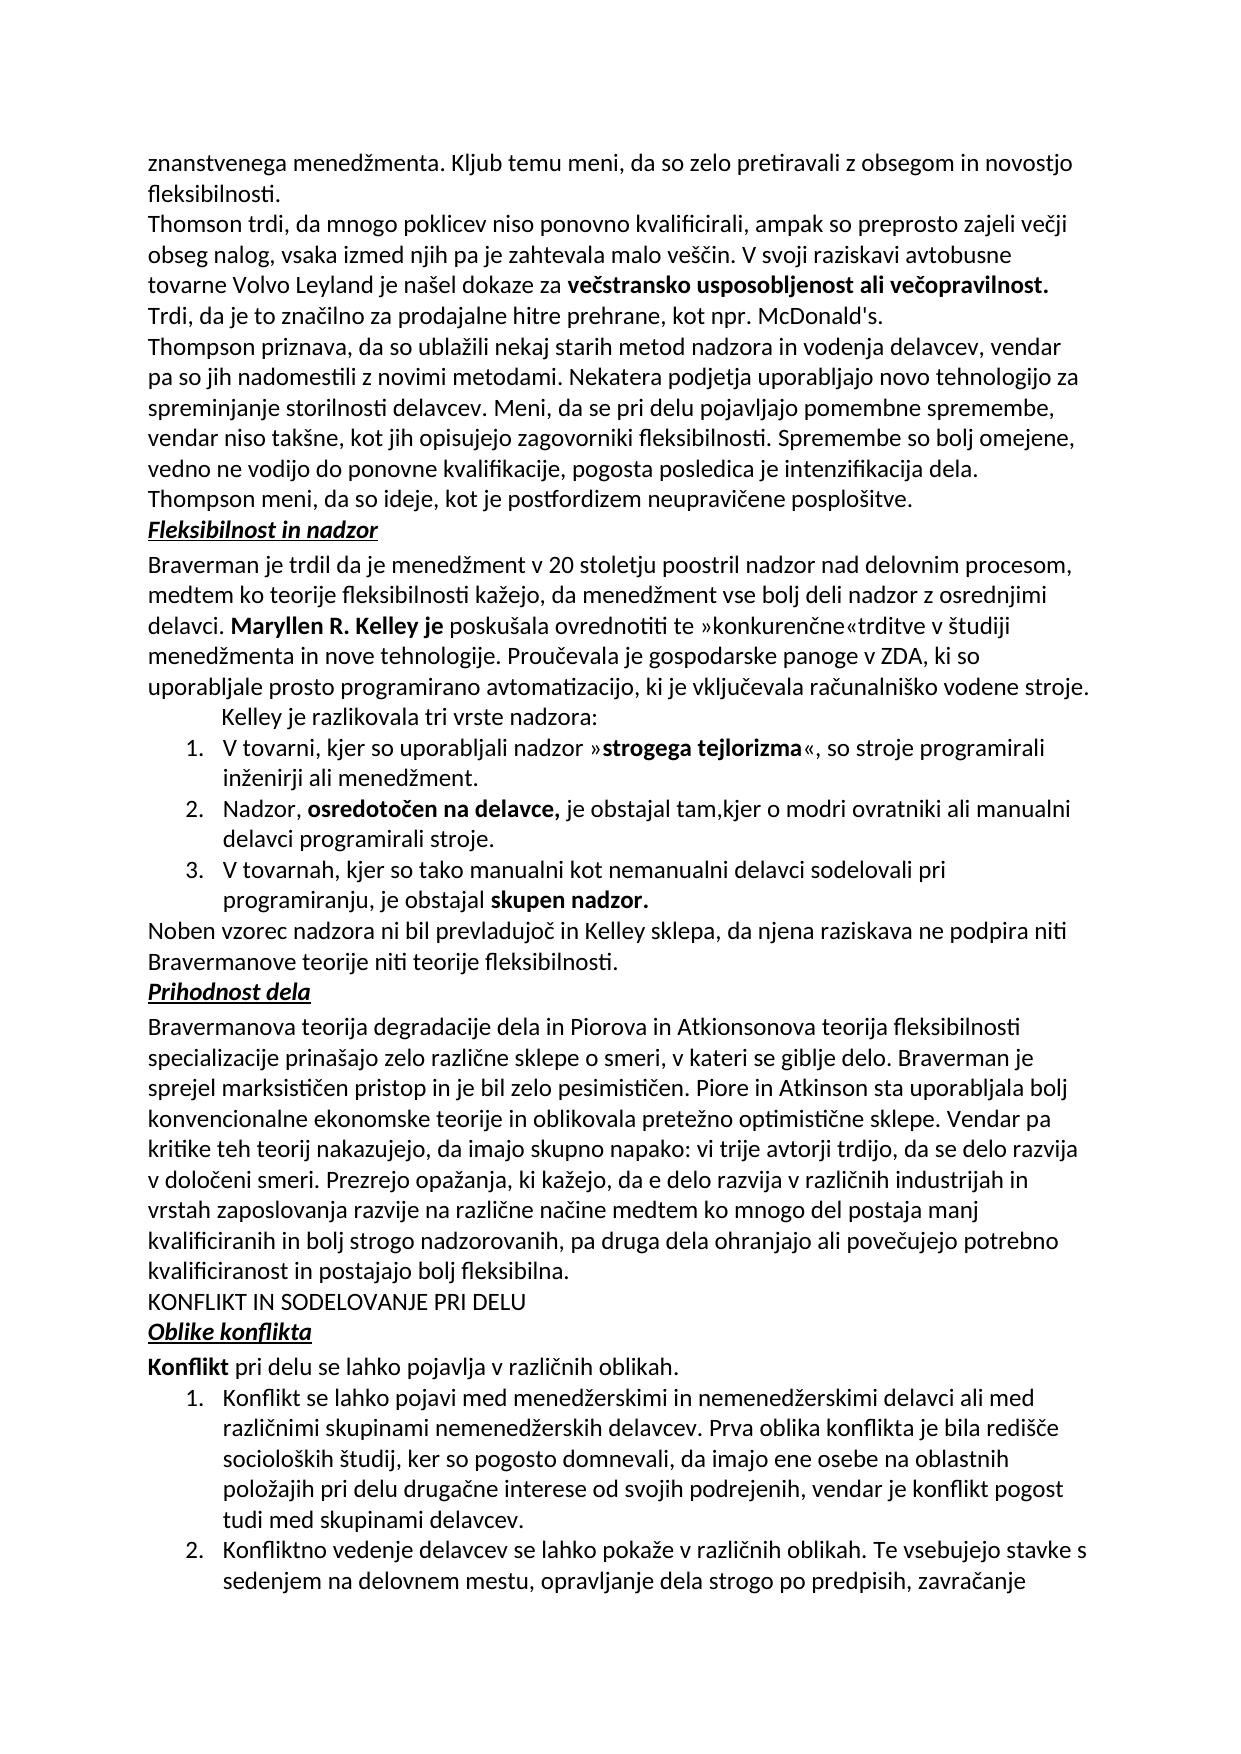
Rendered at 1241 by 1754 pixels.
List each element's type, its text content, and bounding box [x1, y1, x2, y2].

text Konflikt pri delu se lahko pojavlja v različnih oblikah. [148, 1351, 1093, 1382]
text Fleksibilnost in nadzor [148, 514, 1093, 544]
text Thomson trdi, da mnogo poklicev niso ponovno kvalificirali, ampak so preprosto zajeli večji obseg nalog, vsaka izmed njih pa je zahtevala malo veščin. V svoji raziskavi avtobusne tovarne Volvo Leyland je našel dokaze za večstransko usposobljenost ali večopravilnost. Trdi, da je to značilno za prodajalne hitre prehrane, kot npr. McDonald's. [148, 209, 1093, 331]
text Noben vzorec nadzora ni bil prevladujoč in Kelley sklepa, da njena raziskava ne podpira niti Bravermanove teorije niti teorije fleksibilnosti. [148, 915, 1093, 976]
text Oblike konflikta [148, 1316, 1093, 1347]
text Kelley je razlikovala tri vrste nadzora: [148, 701, 1093, 732]
list V tovarnah, kjer so tako manualni kot nemanualni delavci sodelovali pri programiranju, je obstajal skupen nadzor. [185, 854, 1093, 915]
text Bravermanova teorija degradacije dela in Piorova in Atkionsonova teorija fleksibilnosti specializacije prinašajo zelo različne sklepe o smeri, v kateri se giblje delo. Braverman je sprejel marksističen pristop in je bil zelo pesimističen. Piore in Atkinson sta uporabljala bolj konvencionalne ekonomske teorije in oblikovala pretežno optimistične sklepe. Vendar pa kritike teh teorij nakazujejo, da imajo skupno napako: vi trije avtorji trdijo, da se delo razvija v določeni smeri. Prezrejo opažanja, ki kažejo, da e delo razvija v različnih industrijah in vrstah zaposlovanja razvije na različne načine medtem ko mnogo del postaja manj kvalificiranih in bolj strogo nadzorovanih, pa druga dela ohranjajo ali povečujejo potrebno kvalificiranost in postajajo bolj fleksibilna. [148, 1011, 1093, 1286]
text Prihodnost dela [148, 976, 1093, 1007]
list Konfliktno vedenje delavcev se lahko pokaže v različnih oblikah. Te vsebujejo stavke s sedenjem na delovnem mestu, opravljanje dela strogo po predpisih, zavračanje [185, 1534, 1093, 1596]
text KONFLIKT IN SODELOVANJE PRI DELU [148, 1286, 1093, 1316]
text znanstvenega menedžmenta. Kljub temu meni, da so zelo pretiravali z obsegom in novostjo fleksibilnosti. [148, 148, 1093, 209]
text Thompson priznava, da so ublažili nekaj starih metod nadzora in vodenja delavcev, vendar pa so jih nadomestili z novimi metodami. Nekatera podjetja uporabljajo novo tehnologijo za spreminjanje storilnosti delavcev. Meni, da se pri delu pojavljajo pomembne spremembe, vendar niso takšne, kot jih opisujejo zagovorniki fleksibilnosti. Spremembe so bolj omejene, vedno ne vodijo do ponovne kvalifikacije, pogosta posledica je intenzifikacija dela. Thompson meni, da so ideje, kot je postfordizem neupravičene posplošitve. [148, 331, 1093, 514]
text Braverman je trdil da je menedžment v 20 stoletju poostril nadzor nad delovnim procesom, medtem ko teorije fleksibilnosti kažejo, da menedžment vse bolj deli nadzor z osrednjimi delavci. Maryllen R. Kelley je poskušala ovrednotiti te »konkurenčne«trditve v študiji menedžmenta in nove tehnologije. Proučevala je gospodarske panoge v ZDA, ki so uporabljale prosto programirano avtomatizacijo, ki je vključevala računalniško vodene stroje. [148, 549, 1093, 701]
list Nadzor, osredotočen na delavce, je obstajal tam,kjer o modri ovratniki ali manualni delavci programirali stroje. [185, 793, 1093, 854]
list Konflikt se lahko pojavi med menedžerskimi in nemenedžerskimi delavci ali med različnimi skupinami nemenedžerskih delavcev. Prva oblika konflikta je bila redišče socioloških študij, ker so pogosto domnevali, da imajo ene osebe na oblastnih položajih pri delu drugačne interese od svojih podrejenih, vendar je konflikt pogost tudi med skupinami delavcev. [185, 1382, 1093, 1534]
list V tovarni, kjer so uporabljali nadzor »strogega tejlorizma«, so stroje programirali inženirji ali menedžment. [185, 732, 1093, 793]
